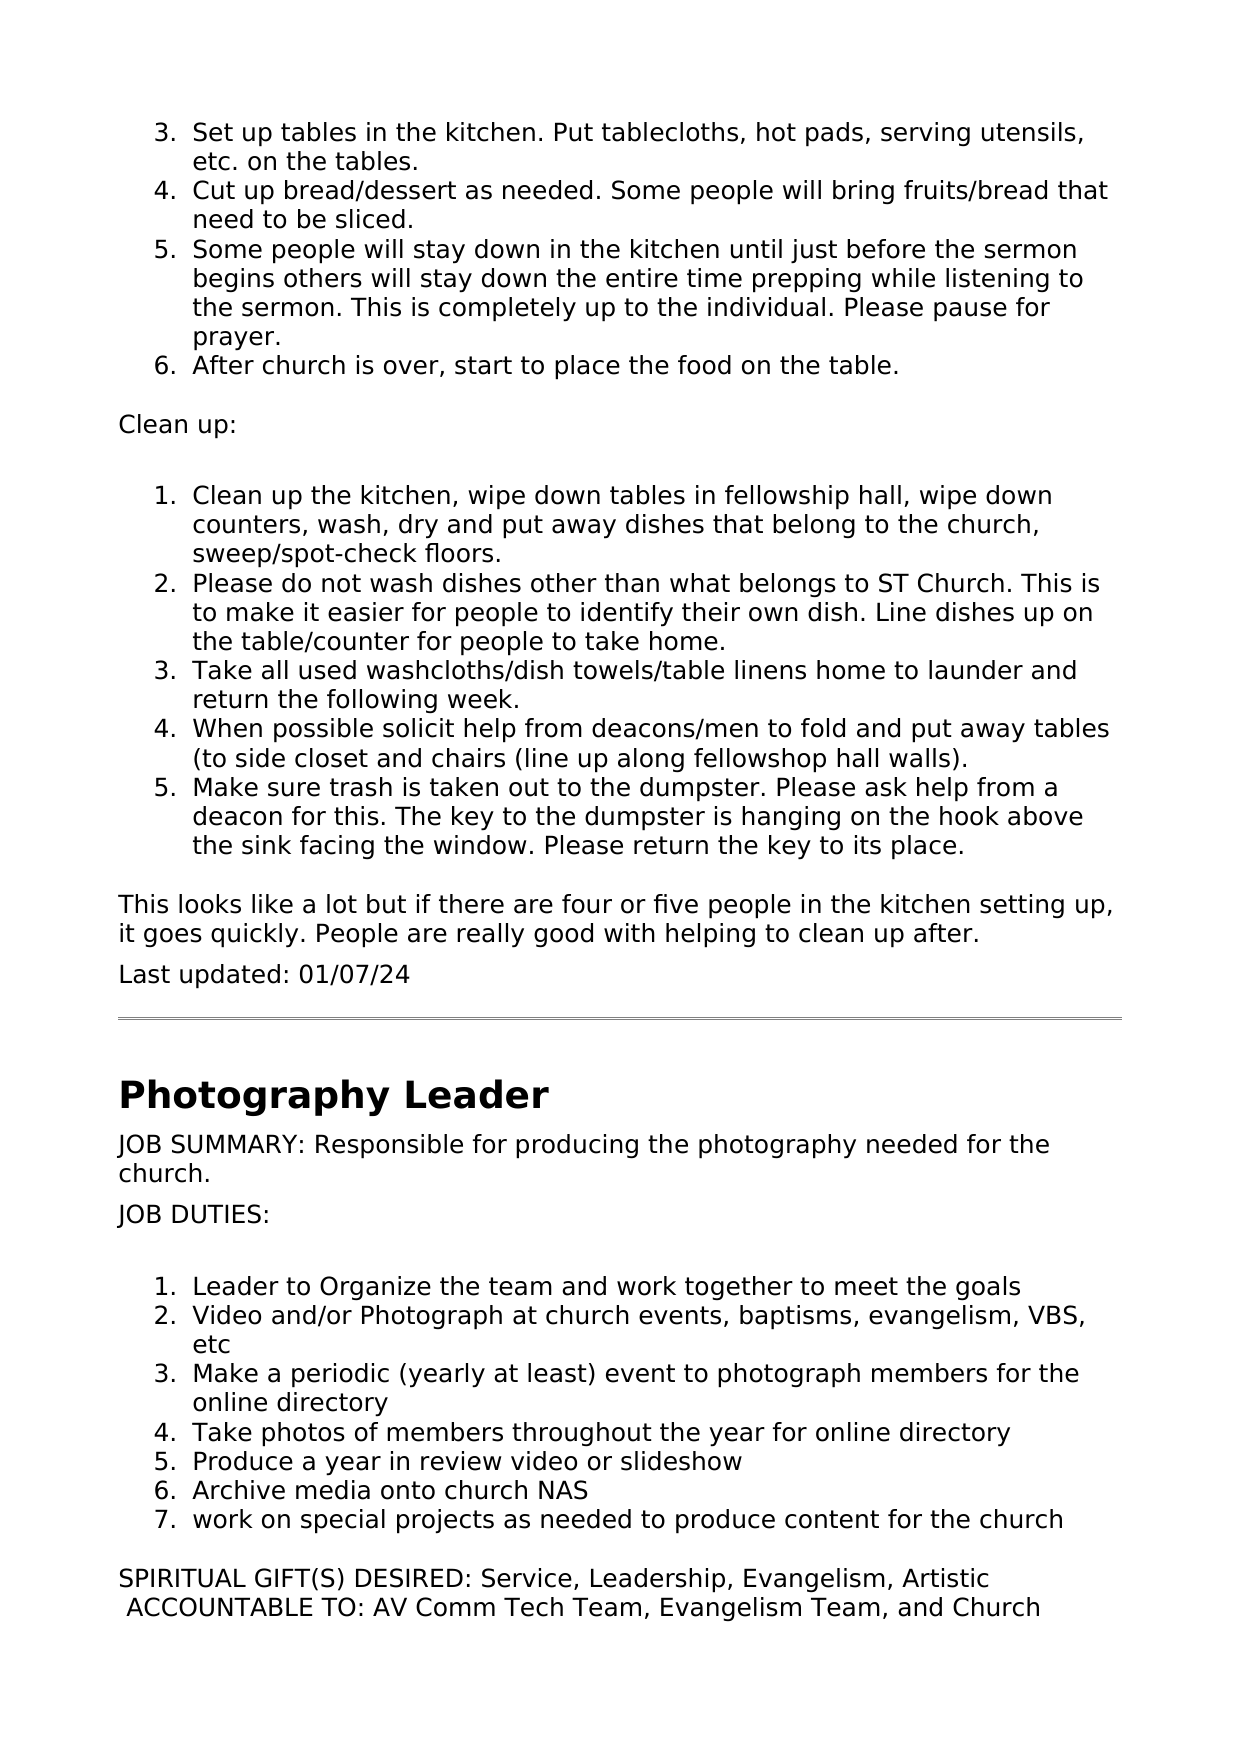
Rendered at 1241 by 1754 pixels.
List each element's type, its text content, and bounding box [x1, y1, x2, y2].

list Make a periodic (yearly at least) event to photograph members for the online directory [177, 1359, 1122, 1418]
list Take all used washcloths/dish towels/table linens home to launder and return the following week. [177, 656, 1122, 714]
text JOB DUTIES: [118, 1201, 1122, 1230]
text JOB SUMMARY: Responsible for producing the photography needed for the church. [118, 1130, 1122, 1188]
list Make sure trash is taken out to the dumpster. Please ask help from a deacon for this. The key to the dumpster is hanging on the hook above the sink facing the window. Please return the key to its place. [177, 773, 1122, 860]
list After church is over, start to place the food on the table. [177, 351, 1122, 381]
list Clean up the kitchen, wipe down tables in fellowship hall, wipe down counters, wash, dry and put away dishes that belong to the church, sweep/spot-check floors. [177, 481, 1122, 569]
list Take photos of members throughout the year for online directory [177, 1418, 1122, 1447]
list Set up tables in the kitchen. Put tablecloths, hot pads, serving utensils, etc. on the tables. [177, 118, 1122, 176]
list Leader to Organize the team and work together to meet the goals [177, 1272, 1122, 1301]
list Produce a year in review video or slideshow [177, 1447, 1122, 1476]
list Some people will stay down in the kitchen until just before the sermon begins others will stay down the entire time prepping while listening to the sermon. This is completely up to the individual. Please pause for prayer. [177, 235, 1122, 351]
list Cut up bread/dessert as needed. Some people will bring fruits/bread that need to be sliced. [177, 176, 1122, 235]
list Video and/or Photograph at church events, baptisms, evangelism, VBS, etc [177, 1301, 1122, 1359]
text Last updated: 01/07/24 [118, 961, 1122, 990]
text SPIRITUAL GIFT(S) DESIRED: Service, Leadership, Evangelism, Artistic ACCOUNTABLE TO: AV Comm Tech Team, Evangelism Team, and Church [118, 1564, 1122, 1622]
list work on special projects as needed to produce content for the church [177, 1505, 1122, 1534]
list Please do not wash dishes other than what belongs to ST Church. This is to make it easier for people to identify their own dish. Line dishes up on the table/counter for people to take home. [177, 569, 1122, 656]
text Clean up: [118, 410, 1122, 439]
text This looks like a lot but if there are four or five people in the kitchen setting up, it goes quickly. People are really good with helping to clean up after. [118, 890, 1122, 948]
list Archive media onto church NAS [177, 1476, 1122, 1505]
subtitle Photography Leader [118, 1074, 1122, 1117]
list When possible solicit help from deacons/men to fold and put away tables (to side closet and chairs (line up along fellowshop hall walls). [177, 714, 1122, 773]
